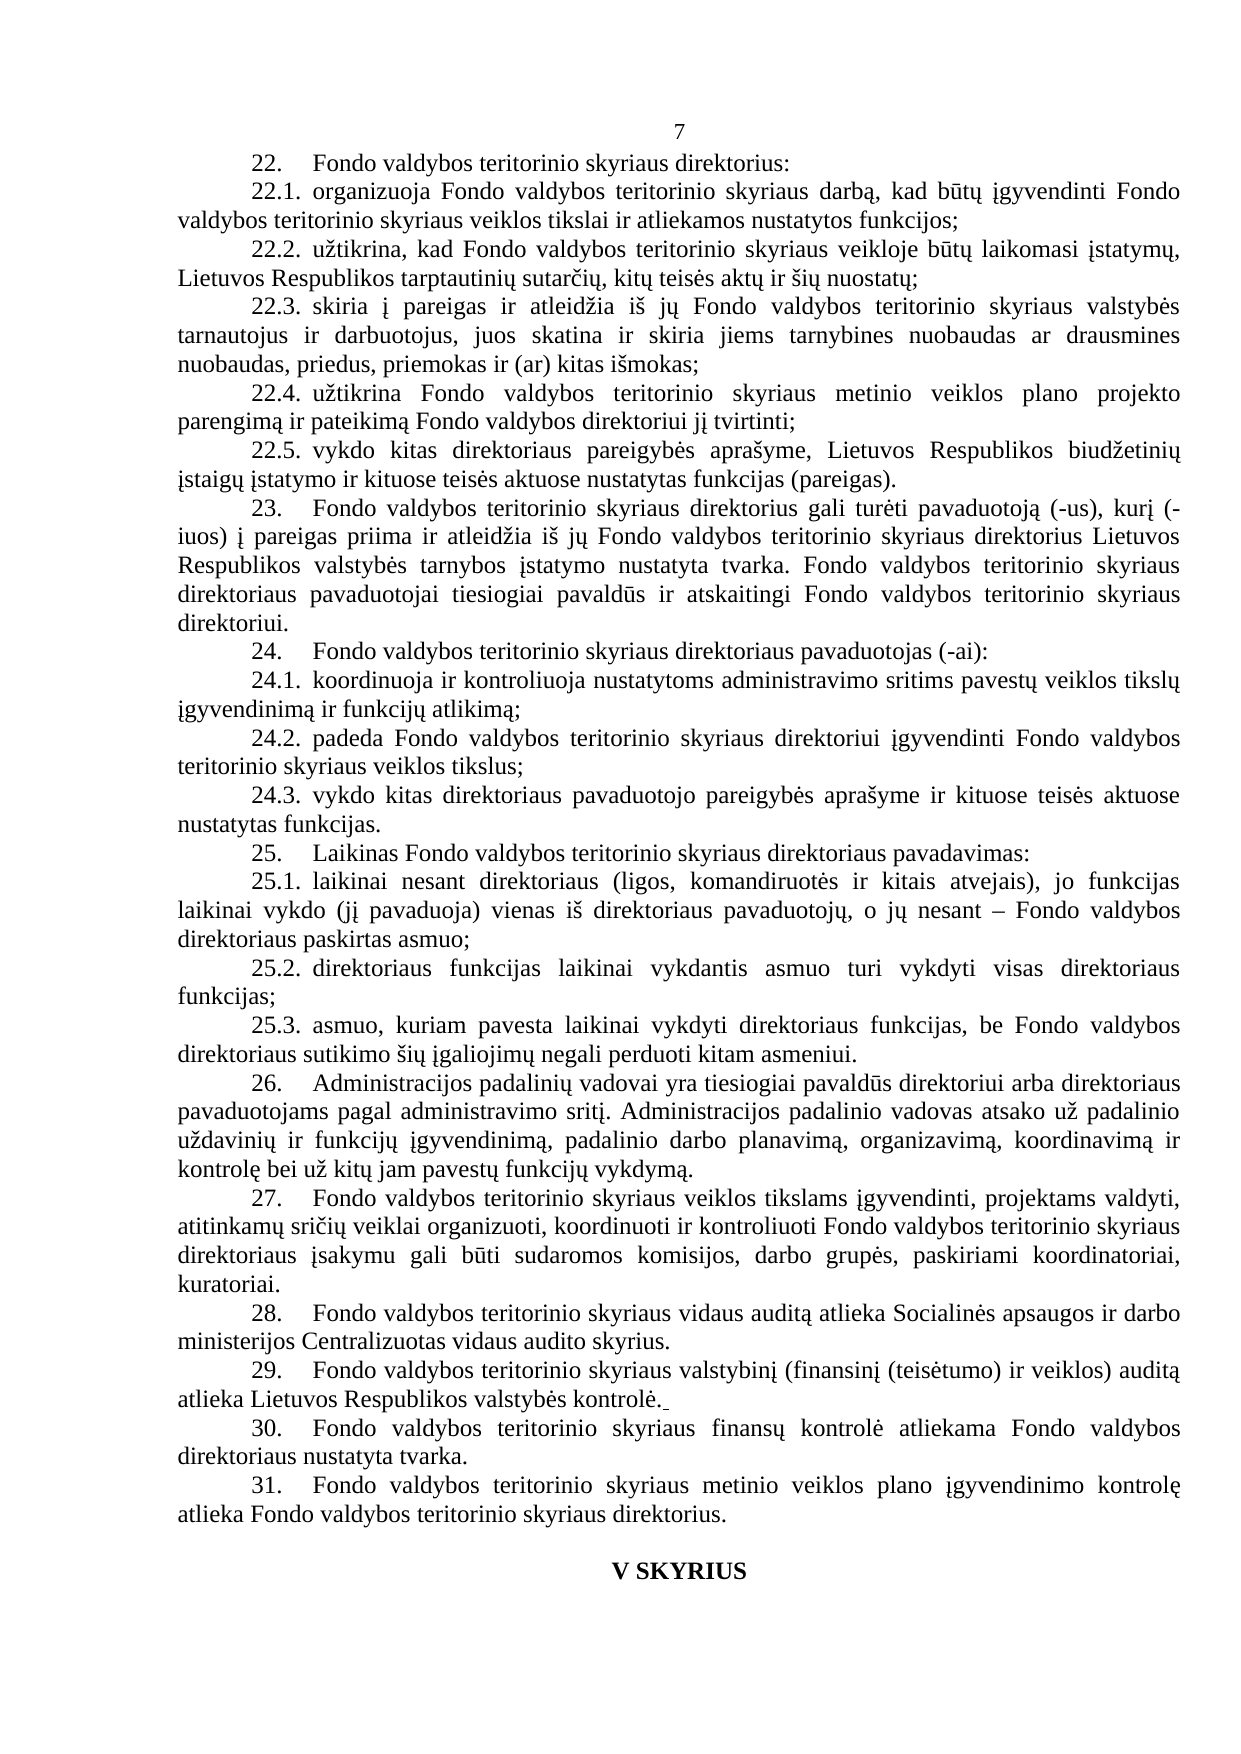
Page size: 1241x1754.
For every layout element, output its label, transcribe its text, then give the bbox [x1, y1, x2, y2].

text 25.2. direktoriaus funkcijas laikinai vykdantis asmuo turi vykdyti visas direktoriaus funkcijas; [177, 953, 1181, 1010]
text 22.4. užtikrina Fondo valdybos teritorinio skyriaus metinio veiklos plano projekto parengimą ir pateikimą Fondo valdybos direktoriui jį tvirtinti; [177, 378, 1181, 435]
text 28. Fondo valdybos teritorinio skyriaus vidaus auditą atlieka Socialinės apsaugos ir darbo ministerijos Centralizuotas vidaus audito skyrius. [177, 1298, 1181, 1355]
text 24.3. vykdo kitas direktoriaus pavaduotojo pareigybės aprašyme ir kituose teisės aktuose nustatytas funkcijas. [177, 780, 1181, 838]
text 24.2. padeda Fondo valdybos teritorinio skyriaus direktoriui įgyvendinti Fondo valdybos teritorinio skyriaus veiklos tikslus; [177, 723, 1181, 780]
text 22.2. užtikrina, kad Fondo valdybos teritorinio skyriaus veikloje būtų laikomasi įstatymų, Lietuvos Respublikos tarptautinių sutarčių, kitų teisės aktų ir šių nuostatų; [177, 234, 1181, 291]
text 26. Administracijos padalinių vadovai yra tiesiogiai pavaldūs direktoriui arba direktoriaus pavaduotojams pagal administravimo sritį. Administracijos padalinio vadovas atsako už padalinio uždavinių ir funkcijų įgyvendinimą, padalinio darbo planavimą, organizavimą, koordinavimą ir kontrolę bei už kitų jam pavestų funkcijų vykdymą. [177, 1068, 1181, 1183]
text 24.1. koordinuoja ir kontroliuoja nustatytoms administravimo sritims pavestų veiklos tikslų įgyvendinimą ir funkcijų atlikimą; [177, 665, 1181, 723]
text V SKYRIUS [177, 1556, 1181, 1585]
text 25.1. laikinai nesant direktoriaus (ligos, komandiruotės ir kitais atvejais), jo funkcijas laikinai vykdo (jį pavaduoja) vienas iš direktoriaus pavaduotojų, o jų nesant – Fondo valdybos direktoriaus paskirtas asmuo; [177, 866, 1181, 953]
text 31. Fondo valdybos teritorinio skyriaus metinio veiklos plano įgyvendinimo kontrolę atlieka Fondo valdybos teritorinio skyriaus direktorius. [177, 1470, 1181, 1528]
text 22.5. vykdo kitas direktoriaus pareigybės aprašyme, Lietuvos Respublikos biudžetinių įstaigų įstatymo ir kituose teisės aktuose nustatytas funkcijas (pareigas). [177, 435, 1181, 493]
text 23. Fondo valdybos teritorinio skyriaus direktorius gali turėti pavaduotoją (-us), kurį (-iuos) į pareigas priima ir atleidžia iš jų Fondo valdybos teritorinio skyriaus direktorius Lietuvos Respublikos valstybės tarnybos įstatymo nustatyta tvarka. Fondo valdybos teritorinio skyriaus direktoriaus pavaduotojai tiesiogiai pavaldūs ir atskaitingi Fondo valdybos teritorinio skyriaus direktoriui. [177, 493, 1181, 636]
text 22. Fondo valdybos teritorinio skyriaus direktorius: [177, 148, 1181, 176]
text 25. Laikinas Fondo valdybos teritorinio skyriaus direktoriaus pavadavimas: [177, 838, 1181, 866]
text 30. Fondo valdybos teritorinio skyriaus finansų kontrolė atliekama Fondo valdybos direktoriaus nustatyta tvarka. [177, 1413, 1181, 1470]
text 22.1. organizuoja Fondo valdybos teritorinio skyriaus darbą, kad būtų įgyvendinti Fondo valdybos teritorinio skyriaus veiklos tikslai ir atliekamos nustatytos funkcijos; [177, 176, 1181, 234]
text 24. Fondo valdybos teritorinio skyriaus direktoriaus pavaduotojas (-ai): [177, 636, 1181, 665]
text 25.3. asmuo, kuriam pavesta laikinai vykdyti direktoriaus funkcijas, be Fondo valdybos direktoriaus sutikimo šių įgaliojimų negali perduoti kitam asmeniui. [177, 1010, 1181, 1068]
text 22.3. skiria į pareigas ir atleidžia iš jų Fondo valdybos teritorinio skyriaus valstybės tarnautojus ir darbuotojus, juos skatina ir skiria jiems tarnybines nuobaudas ar drausmines nuobaudas, priedus, priemokas ir (ar) kitas išmokas; [177, 291, 1181, 378]
text 29. Fondo valdybos teritorinio skyriaus valstybinį (finansinį (teisėtumo) ir veiklos) auditą atlieka Lietuvos Respublikos valstybės kontrolė. [177, 1355, 1181, 1413]
text 27. Fondo valdybos teritorinio skyriaus veiklos tikslams įgyvendinti, projektams valdyti, atitinkamų sričių veiklai organizuoti, koordinuoti ir kontroliuoti Fondo valdybos teritorinio skyriaus direktoriaus įsakymu gali būti sudaromos komisijos, darbo grupės, paskiriami koordinatoriai, kuratoriai. [177, 1183, 1181, 1298]
